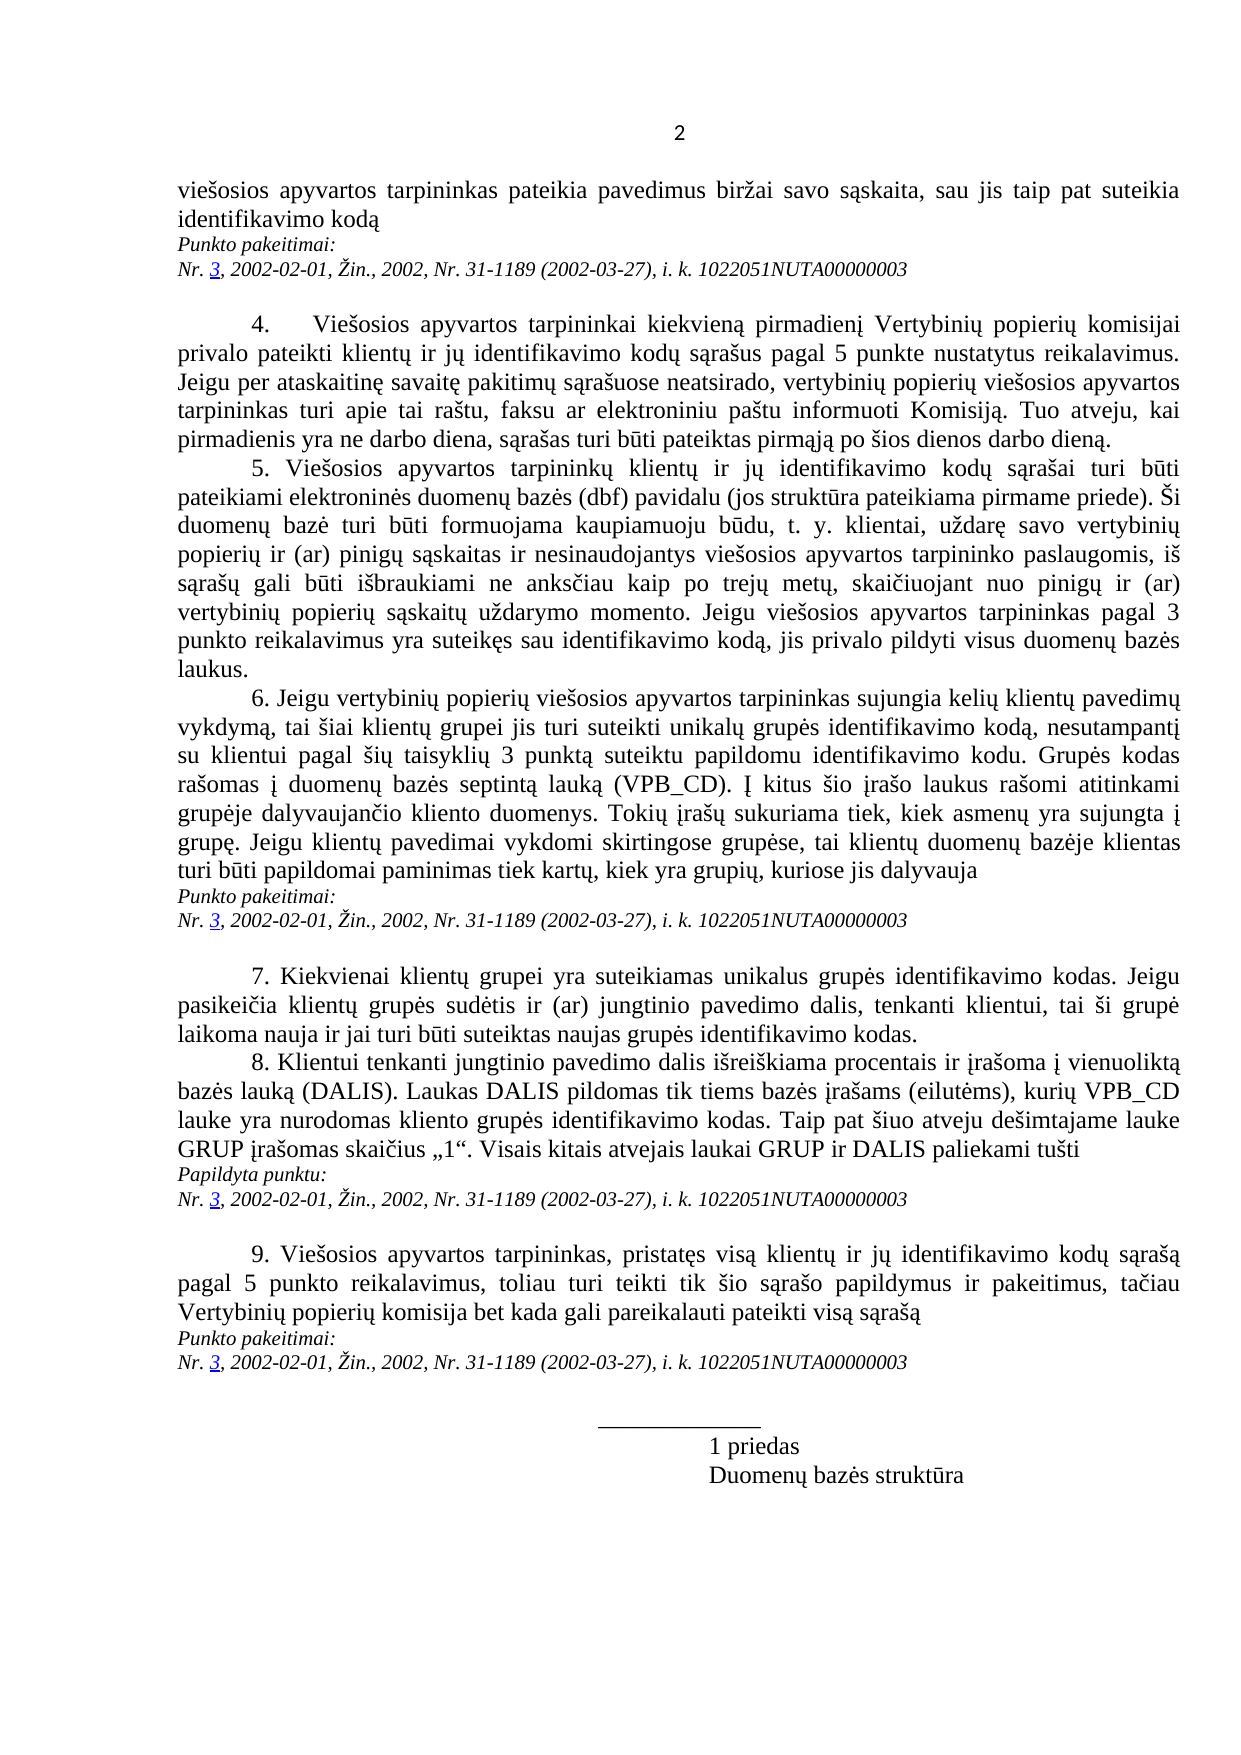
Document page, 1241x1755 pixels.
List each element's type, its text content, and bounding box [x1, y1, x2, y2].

text Punkto pakeitimai: [177, 232, 1181, 256]
text Nr. 3, 2002-02-01, Žin., 2002, Nr. 31-1189 (2002-03-27), i. k. 1022051NUTA00000003 [177, 1349, 1181, 1374]
text Nr. 3, 2002-02-01, Žin., 2002, Nr. 31-1189 (2002-03-27), i. k. 1022051NUTA00000003 [177, 1186, 1181, 1211]
text 7. Kiekvienai klientų grupei yra suteikiamas unikalus grupės identifikavimo kodas. Jeigu pasikeičia klientų grupės sudėtis ir (ar) jungtinio pavedimo dalis, tenkanti klientui, tai ši grupė laikoma nauja ir jai turi būti suteiktas naujas grupės identifikavimo kodas. [177, 961, 1181, 1047]
text 6. Jeigu vertybinių popierių viešosios apyvartos tarpininkas sujungia kelių klientų pavedimų vykdymą, tai šiai klientų grupei jis turi suteikti unikalų grupės identifikavimo kodą, nesutampantį su klientui pagal šių taisyklių 3 punktą suteiktu papildomu identifikavimo kodu. Grupės kodas rašomas į duomenų bazės septintą lauką (VPB_CD). Į kitus šio įrašo laukus rašomi atitinkami grupėje dalyvaujančio kliento duomenys. Tokių įrašų sukuriama tiek, kiek asmenų yra sujungta į grupę. Jeigu klientų pavedimai vykdomi skirtingose grupėse, tai klientų duomenų bazėje klientas turi būti papildomai paminimas tiek kartų, kiek yra grupių, kuriose jis dalyvauja [177, 683, 1181, 884]
text Papildyta punktu: [177, 1162, 1181, 1186]
text 8. Klientui tenkanti jungtinio pavedimo dalis išreiškiama procentais ir įrašoma į vienuoliktą bazės lauką (DALIS). Laukas DALIS pildomas tik tiems bazės įrašams (eilutėms), kurių VPB_CD lauke yra nurodomas kliento grupės identifikavimo kodas. Taip pat šiuo atveju dešimtajame lauke GRUP įrašomas skaičius „1“. Visais kitais atvejais laukai GRUP ir DALIS paliekami tušti [177, 1047, 1181, 1162]
text Nr. 3, 2002-02-01, Žin., 2002, Nr. 31-1189 (2002-03-27), i. k. 1022051NUTA00000003 [177, 908, 1181, 932]
text 4. Viešosios apyvartos tarpininkai kiekvieną pirmadienį Vertybinių popierių komisijai privalo pateikti klientų ir jų identifikavimo kodų sąrašus pagal 5 punkte nustatytus reikalavimus. Jeigu per ataskaitinę savaitę pakitimų sąrašuose neatsirado, vertybinių popierių viešosios apyvartos tarpininkas turi apie tai raštu, faksu ar elektroniniu paštu informuoti Komisiją. Tuo atveju, kai pirmadienis yra ne darbo diena, sąrašas turi būti pateiktas pirmąją po šios dienos darbo dieną. [177, 309, 1181, 453]
text Nr. 3, 2002-02-01, Žin., 2002, Nr. 31-1189 (2002-03-27), i. k. 1022051NUTA00000003 [177, 256, 1181, 281]
text 5. Viešosios apyvartos tarpininkų klientų ir jų identifikavimo kodų sąrašai turi būti pateikiami elektroninės duomenų bazės (dbf) pavidalu (jos struktūra pateikiama pirmame priede). Ši duomenų bazė turi būti formuojama kaupiamuoju būdu, t. y. klientai, uždarę savo vertybinių popierių ir (ar) pinigų sąskaitas ir nesinaudojantys viešosios apyvartos tarpininko paslaugomis, iš sąrašų gali būti išbraukiami ne anksčiau kaip po trejų metų, skaičiuojant nuo pinigų ir (ar) vertybinių popierių sąskaitų uždarymo momento. Jeigu viešosios apyvartos tarpininkas pagal 3 punkto reikalavimus yra suteikęs sau identifikavimo kodą, jis privalo pildyti visus duomenų bazės laukus. [177, 453, 1181, 683]
text 1 priedas [177, 1431, 1181, 1460]
text viešosios apyvartos tarpininkas pateikia pavedimus biržai savo sąskaita, sau jis taip pat suteikia identifikavimo kodą [177, 175, 1181, 232]
text _____________ [177, 1402, 1181, 1431]
text Duomenų bazės struktūra [177, 1460, 1181, 1489]
text 9. Viešosios apyvartos tarpininkas, pristatęs visą klientų ir jų identifikavimo kodų sąrašą pagal 5 punkto reikalavimus, toliau turi teikti tik šio sąrašo papildymus ir pakeitimus, tačiau Vertybinių popierių komisija bet kada gali pareikalauti pateikti visą sąrašą [177, 1239, 1181, 1326]
text Punkto pakeitimai: [177, 884, 1181, 908]
text Punkto pakeitimai: [177, 1326, 1181, 1349]
